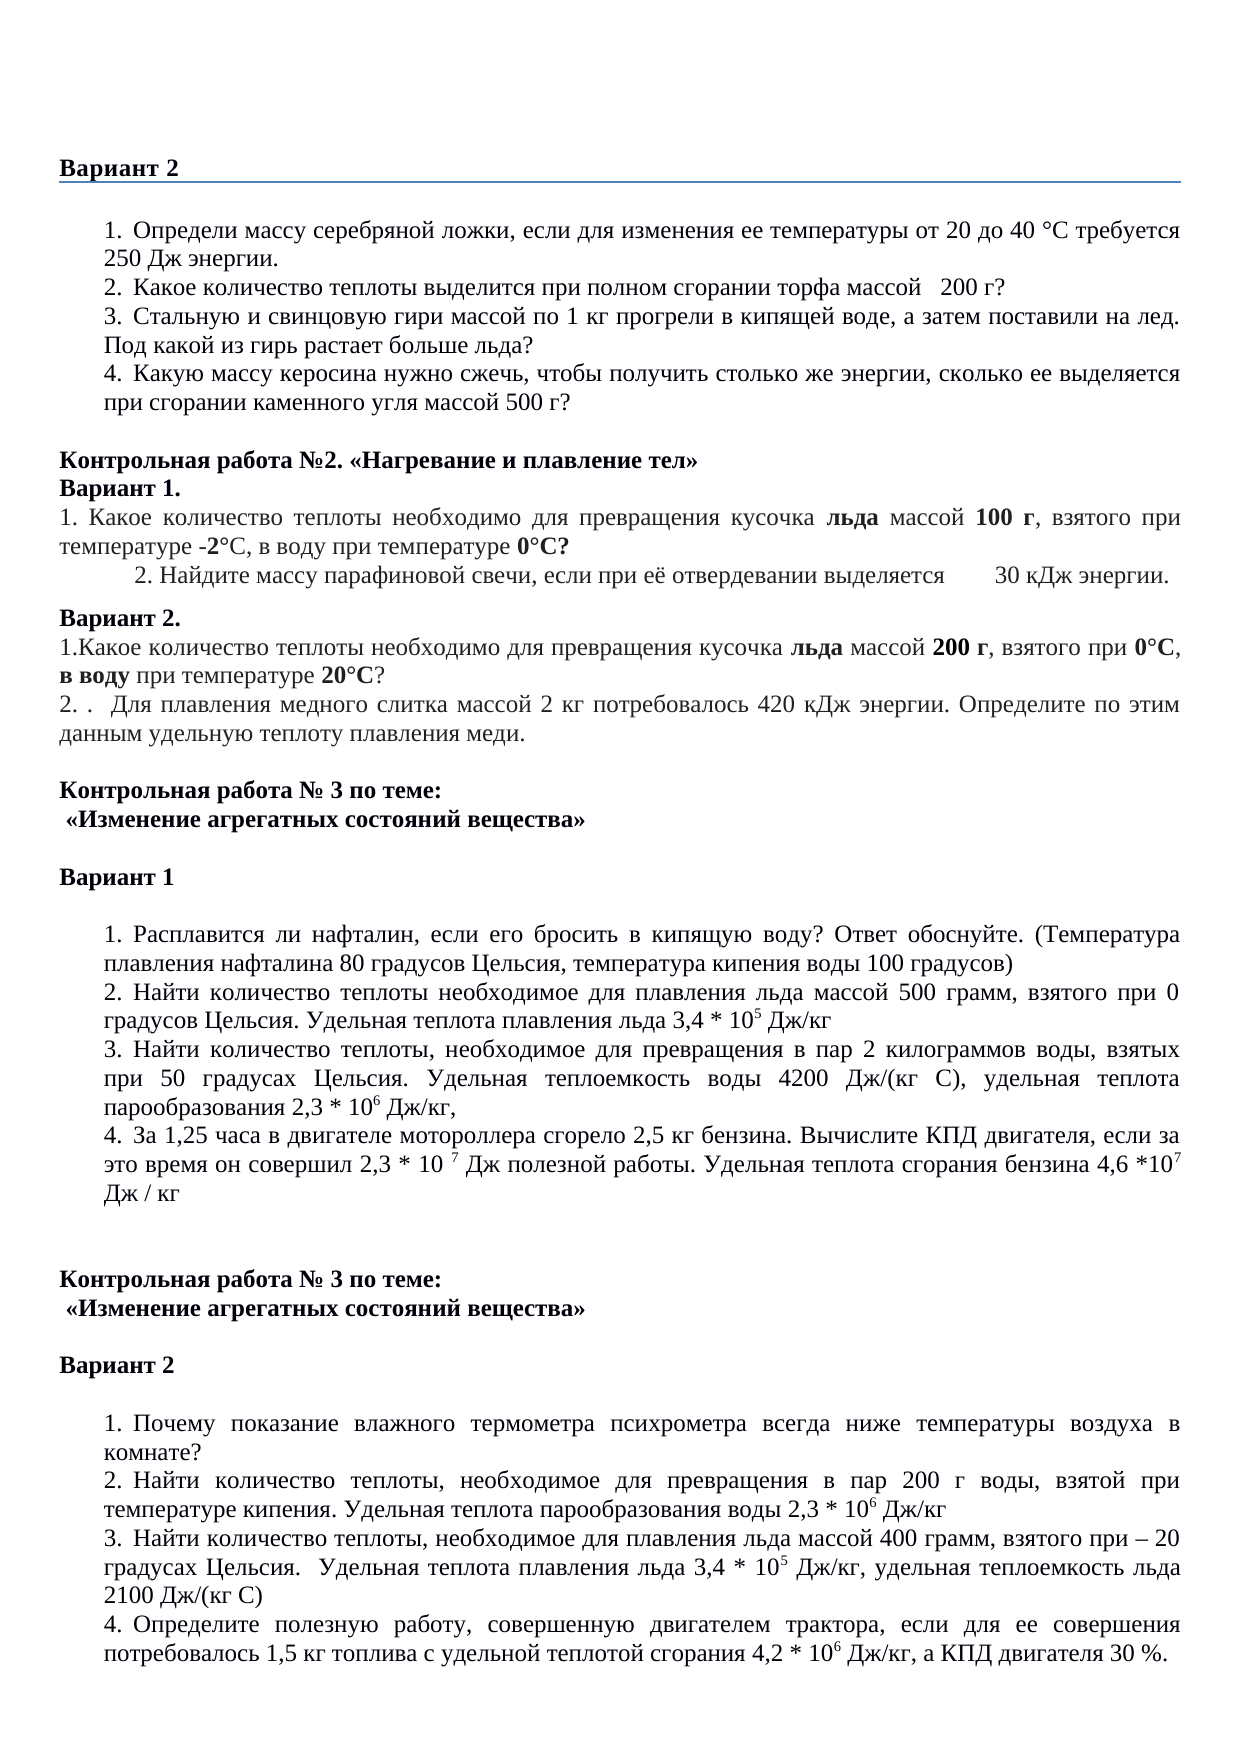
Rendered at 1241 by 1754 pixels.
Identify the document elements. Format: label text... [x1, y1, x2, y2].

text 2. . Для плавления медного слитка массой 2 кг потребовалось 420 кДж энергии. Определите по этим данным удельную теплоту плавления меди. [59, 689, 1181, 747]
list Какое количество теплоты выделится при полном сгорании торфа массой 200 г? [103, 272, 1181, 301]
list Какую массу керосина нужно сжечь, чтобы получить столько же энергии, сколько ее выделяется при сгорании каменного угля массой 500 г? [103, 358, 1181, 416]
text Вариант 1 [59, 862, 1181, 890]
text 1. Какое количество теплоты необходимо для превращения кусочка льда массой 100 г, взятого при температуре -2°С, в воду при температуре 0°С? [59, 502, 1181, 560]
list Найти количество теплоты, необходимое для превращения в пар 200 г воды, взятой при температуре кипения. Удельная теплота парообразования воды 2,3 * 106 Дж/кг [103, 1465, 1181, 1523]
list Найти количество теплоты необходимое для плавления льда массой 500 грамм, взятого при 0 градусов Цельсия. Удельная теплота плавления льда 3,4 * 105 Дж/кг [103, 977, 1181, 1034]
text Контрольная работа № 3 по теме: «Изменение агрегатных состояний вещества» [59, 1264, 1181, 1322]
list 2. Найдите массу парафиновой свечи, если при её отвердевании выделяется 30 кДж энергии. [134, 560, 1181, 588]
text Вариант 2. [59, 603, 1181, 632]
list Найти количество теплоты, необходимое для превращения в пар 2 килограммов воды, взятых при 50 градусах Цельсия. Удельная теплоемкость воды 4200 Дж/(кг С), удельная теплота парообразования 2,3 * 106 Дж/кг, [103, 1034, 1181, 1120]
title Вариант 2 [59, 153, 1181, 181]
list Стальную и свинцовую гири массой по 1 кг прогрели в кипящей воде, а затем поставили на лед. Под какой из гирь растает больше льда? [103, 301, 1181, 358]
list Расплавится ли нафталин, если его бросить в кипящую воду? Ответ обоснуйте. (Температура плавления нафталина 80 градусов Цельсия, температура кипения воды 100 градусов) [103, 919, 1181, 977]
list Найти количество теплоты, необходимое для плавления льда массой 400 грамм, взятого при – 20 градусах Цельсия. Удельная теплота плавления льда 3,4 * 105 Дж/кг, удельная теплоемкость льда 2100 Дж/(кг С) [103, 1523, 1181, 1609]
text 1.Какое количество теплоты необходимо для превращения кусочка льда массой 200 г, взятого при 0°С, в воду при температуре 20°С? [59, 632, 1181, 689]
text Контрольная работа № 3 по теме: «Изменение агрегатных состояний вещества» [59, 775, 1181, 833]
list Определи массу серебряной ложки, если для изменения ее температуры от 20 до 40 °С требуется 250 Дж энергии. [103, 215, 1181, 272]
list Почему показание влажного термометра психрометра всегда ниже температуры воздуха в комнате? [103, 1408, 1181, 1465]
list За 1,25 часа в двигателе мотороллера сгорело 2,5 кг бензина. Вычислите КПД двигателя, если за это время он совершил 2,3 * 10 7 Дж полезной работы. Удельная теплота сгорания бензина 4,6 *107 Дж / кг [103, 1120, 1181, 1207]
text Вариант 1. [59, 473, 1181, 502]
list Определите полезную работу, совершенную двигателем трактора, если для ее совершения потребовалось 1,5 кг топлива с удельной теплотой сгорания 4,2 * 106 Дж/кг, а КПД двигателя 30 %. [103, 1609, 1181, 1667]
text Контрольная работа №2. «Нагревание и плавление тел» [59, 445, 1181, 473]
text Вариант 2 [59, 1350, 1181, 1379]
